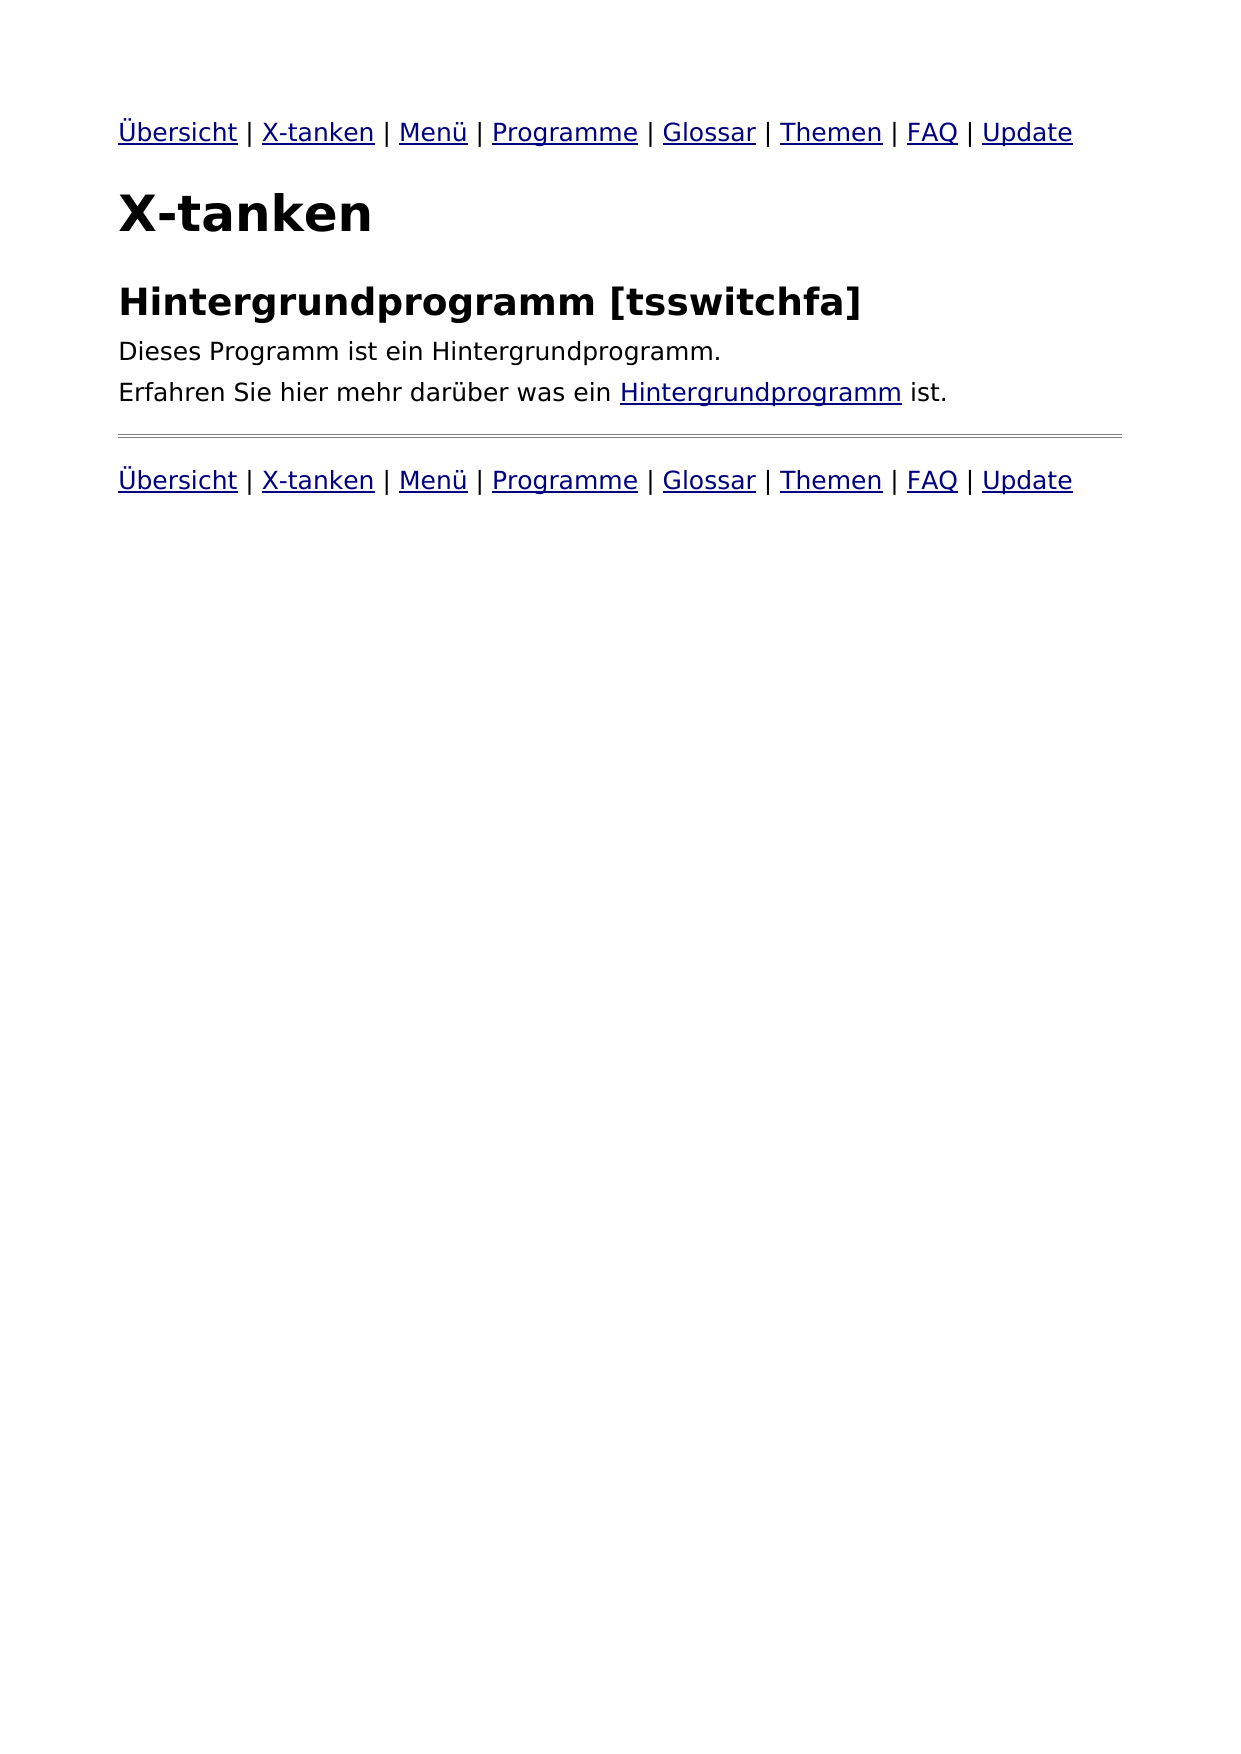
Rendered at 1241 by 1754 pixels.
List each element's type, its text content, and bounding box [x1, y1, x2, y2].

text Erfahren Sie hier mehr darüber was ein Hintergrundprogramm ist. [118, 378, 1122, 407]
text Übersicht | X-tanken | Menü | Programme | Glossar | Themen | FAQ | Update [118, 118, 1122, 147]
subtitle Hintergrundprogramm [tsswitchfa] [118, 281, 1122, 324]
text Dieses Programm ist ein Hintergrundprogramm. [118, 337, 1122, 366]
text Übersicht | X-tanken | Menü | Programme | Glossar | Themen | FAQ | Update [118, 466, 1122, 496]
subtitle X-tanken [118, 185, 1122, 243]
